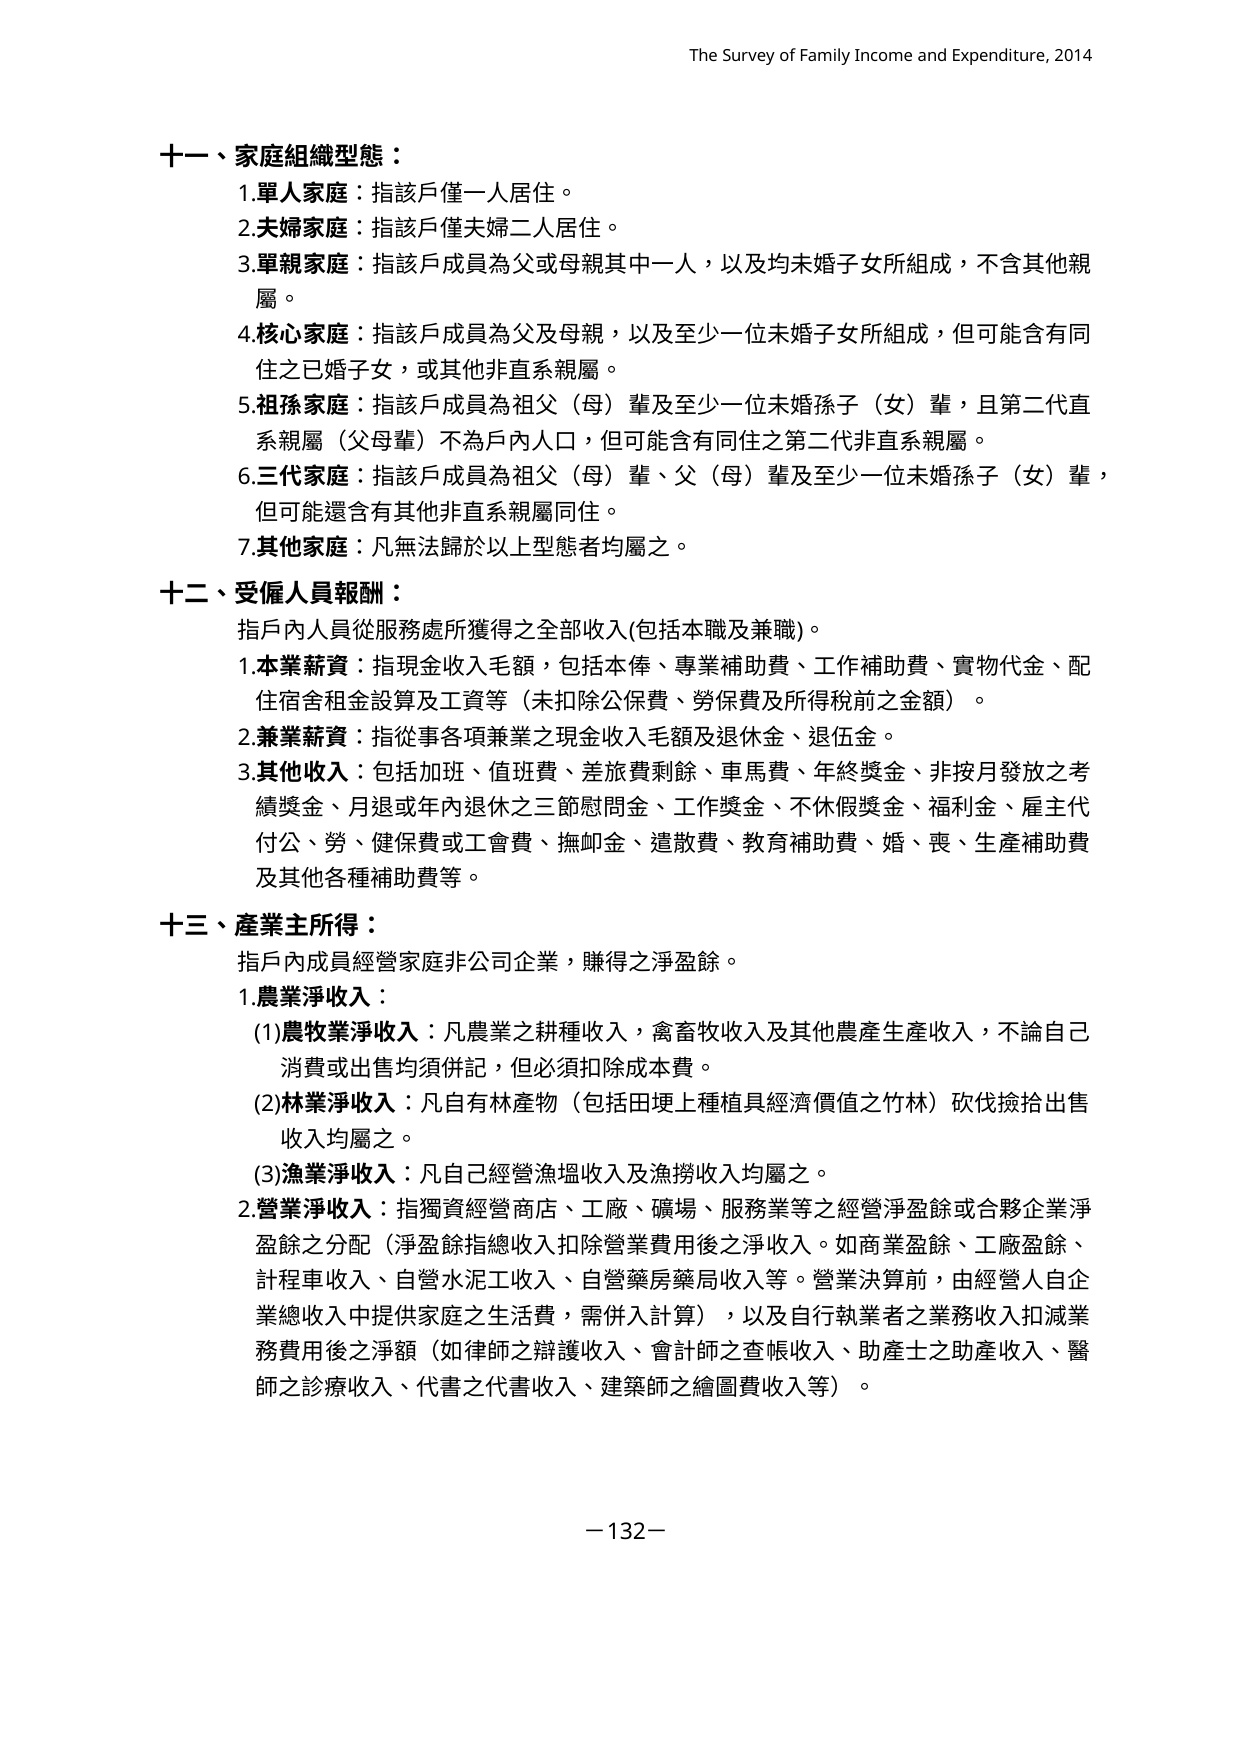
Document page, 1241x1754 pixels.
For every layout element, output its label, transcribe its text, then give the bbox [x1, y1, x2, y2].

text 4.核心家庭：指該戶成員為父及母親，以及至少一位未婚子女所組成，但可能含有同住之已婚子女，或其他非直系親屬。 [237, 314, 1092, 385]
text 7.其他家庭：凡無法歸於以上型態者均屬之。 [237, 527, 1092, 562]
text 2.營業淨收入：指獨資經營商店、工廠、礦場、服務業等之經營淨盈餘或合夥企業淨盈餘之分配（淨盈餘指總收入扣除營業費用後之淨收入。如商業盈餘、工廠盈餘、計程車收入、自營水泥工收入、自營藥房藥局收入等。營業決算前，由經營人自企業總收入中提供家庭之生活費，需併入計算），以及自行執業者之業務收入扣減業務費用後之淨額（如律師之辯護收入、會計師之查帳收入、助產士之助產收入、醫師之診療收入、代書之代書收入、建築師之繪圖費收入等）。 [237, 1189, 1092, 1402]
text (2)林業淨收入：凡自有林產物（包括田埂上種植具經濟價值之竹林）砍伐撿拾出售收入均屬之。 [254, 1083, 1092, 1154]
text 1.單人家庭：指該戶僅一人居住。 [237, 173, 1092, 208]
text 6.三代家庭：指該戶成員為祖父（母）輩、父（母）輩及至少一位未婚孫子（女）輩，但可能還含有其他非直系親屬同住。 [237, 456, 1092, 527]
text 2.兼業薪資：指從事各項兼業之現金收入毛額及退休金、退伍金。 [237, 717, 1092, 752]
subtitle 十一、家庭組織型態： [159, 135, 1092, 173]
text 指戶內成員經營家庭非公司企業，賺得之淨盈餘。 [237, 942, 1092, 977]
text 3.單親家庭：指該戶成員為父或母親其中一人，以及均未婚子女所組成，不含其他親屬。 [237, 244, 1092, 314]
text 十二、受僱人員報酬： [159, 573, 1092, 610]
text 2.夫婦家庭：指該戶僅夫婦二人居住。 [237, 208, 1092, 244]
text (1)農牧業淨收入：凡農業之耕種收入，禽畜牧收入及其他農產生產收入，不論自己消費或出售均須併記，但必須扣除成本費。 [254, 1012, 1092, 1083]
text 1.農業淨收入： [237, 977, 1092, 1012]
subtitle 十三、產業主所得： [159, 904, 1092, 942]
text 3.其他收入：包括加班、值班費、差旅費剩餘、車馬費、年終獎金、非按月發放之考績獎金、月退或年內退休之三節慰問金、工作獎金、不休假獎金、福利金、雇主代付公、勞、健保費或工會費、撫卹金、遣散費、教育補助費、婚、喪、生產補助費及其他各種補助費等。 [237, 752, 1092, 894]
text 指戶內人員從服務處所獲得之全部收入(包括本職及兼職)。 [237, 610, 1092, 646]
text 5.祖孫家庭：指該戶成員為祖父（母）輩及至少一位未婚孫子（女）輩，且第二代直系親屬（父母輩）不為戶內人口，但可能含有同住之第二代非直系親屬。 [237, 385, 1092, 456]
text 1.本業薪資：指現金收入毛額，包括本俸、專業補助費、工作補助費、實物代金、配住宿舍租金設算及工資等（未扣除公保費、勞保費及所得稅前之金額）。 [237, 646, 1092, 717]
text (3)漁業淨收入：凡自己經營漁塭收入及漁撈收入均屬之。 [254, 1154, 1092, 1189]
